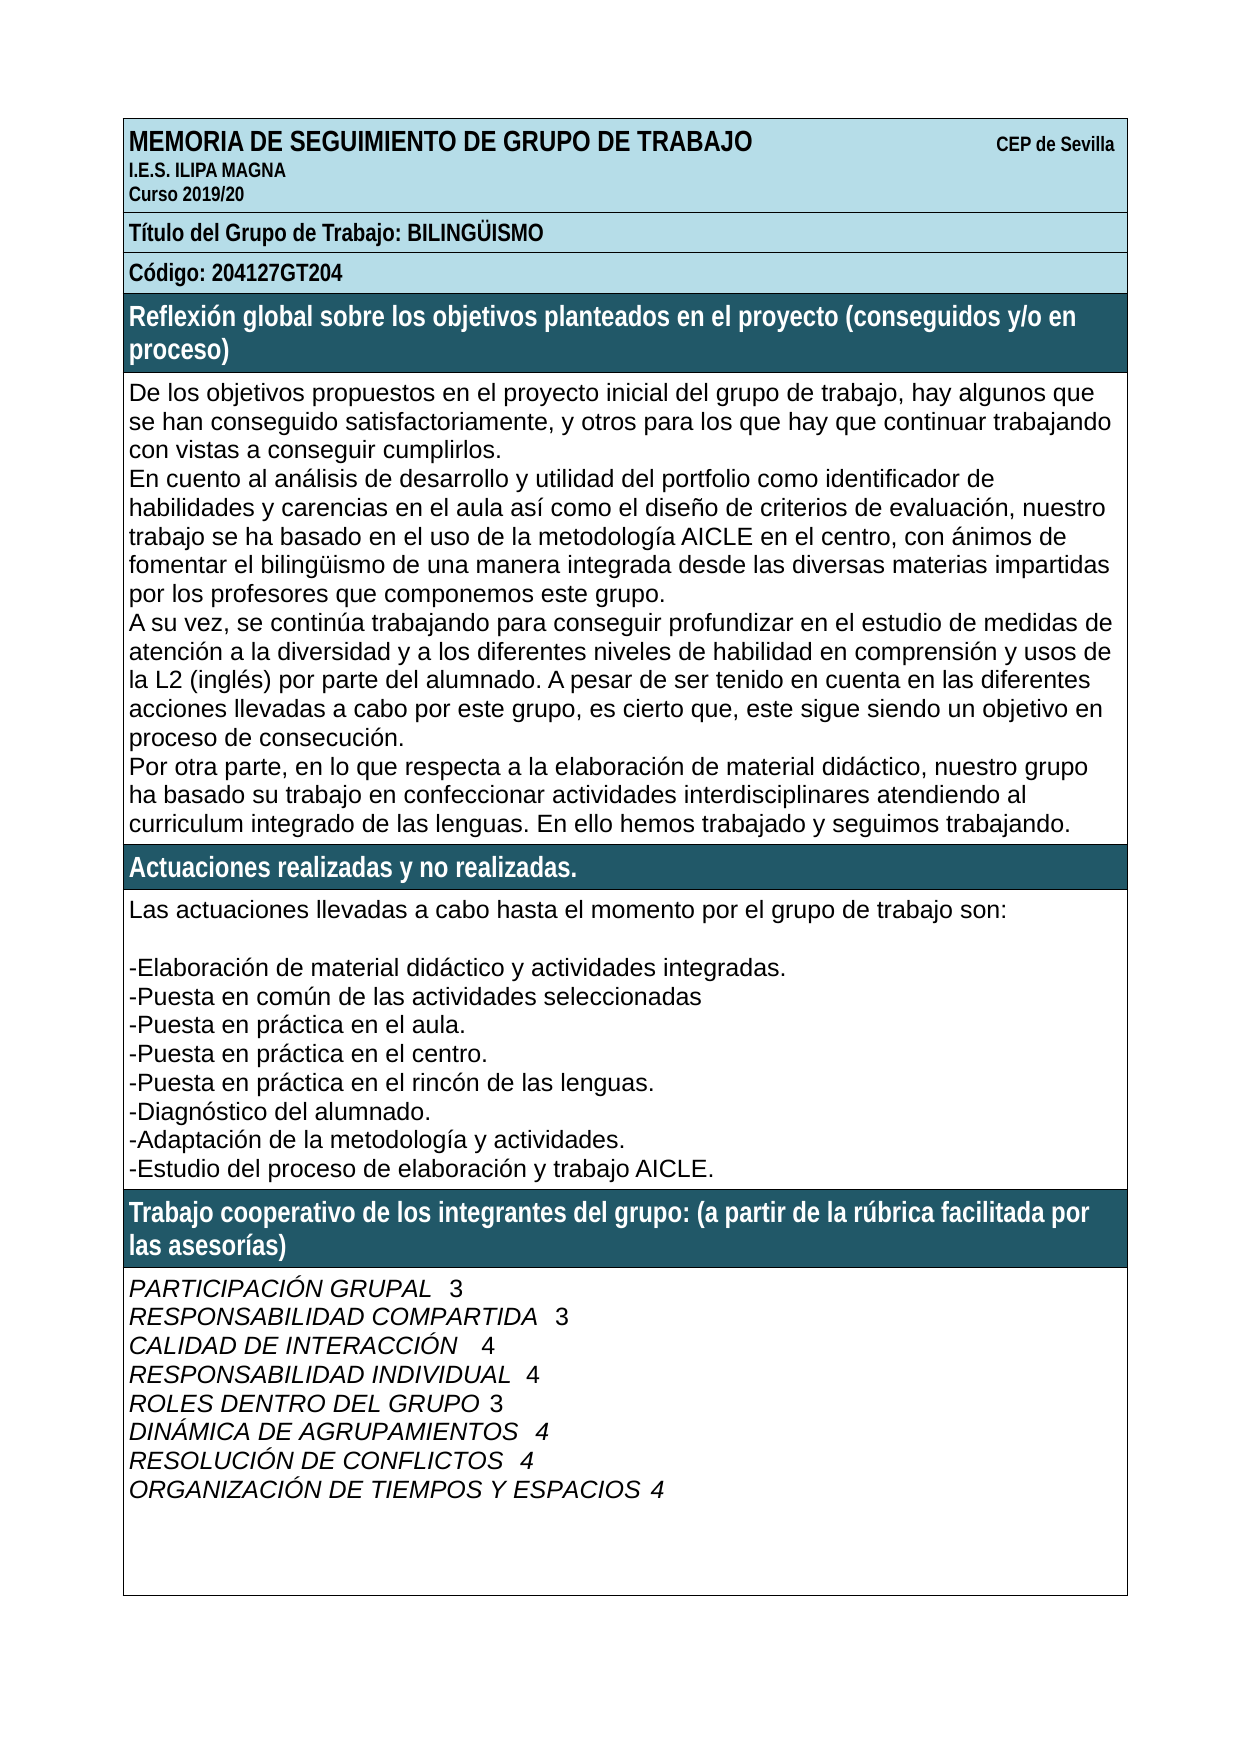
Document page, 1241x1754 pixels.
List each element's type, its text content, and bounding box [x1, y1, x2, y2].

table_cell Trabajo cooperativo de los integrantes del grupo: (a partir de la rúbrica facilitada por las asesorías) [124, 1190, 1127, 1267]
table_cell Título del Grupo de Trabajo: BILINGÜISMO [124, 213, 1127, 252]
table_cell Reflexión global sobre los objetivos planteados en el proyecto (conseguidos y/o en proceso) [124, 294, 1127, 372]
table_cell De los objetivos propuestos en el proyecto inicial del grupo de trabajo, hay algunos que se han conseguido satisfactoriamente, y otros para los que hay que continuar trabajando con vistas a conseguir cumplirlos. En cuento al análisis de desarrollo y utilidad del portfolio como identificador de habilidades y carencias en el aula así como el diseño de criterios de evaluación, nuestro trabajo se ha basado en el uso de la metodología AICLE en el centro, con ánimos de fomentar el bilingüismo de una manera integrada desde las diversas materias impartidas por los profesores que componemos este grupo. A su vez, se continúa trabajando para conseguir profundizar en el estudio de medidas de atención a la diversidad y a los diferentes niveles de habilidad en comprensión y usos de la L2 (inglés) por parte del alumnado. A pesar de ser tenido en cuenta en las diferentes acciones llevadas a cabo por este grupo, es cierto que, este sigue siendo un objetivo en proceso de consecución. Por otra parte, en lo que respecta a la elaboración de material didáctico, nuestro grupo ha basado su trabajo en confeccionar actividades interdisciplinares atendiendo al curriculum integrado de las lenguas. En ello hemos trabajado y seguimos trabajando. [124, 373, 1127, 843]
table_cell Las actuaciones llevadas a cabo hasta el momento por el grupo de trabajo son: -Elaboración de material didáctico y actividades integradas. -Puesta en común de las actividades seleccionadas -Puesta en práctica en el aula. -Puesta en práctica en el centro. -Puesta en práctica en el rincón de las lenguas. -Diagnóstico del alumnado. -Adaptación de la metodología y actividades. -Estudio del proceso de elaboración y trabajo AICLE. [124, 890, 1127, 1188]
table_cell PARTICIPACIÓN GRUPAL 3 RESPONSABILIDAD COMPARTIDA 3 CALIDAD DE INTERACCIÓN 4 RESPONSABILIDAD INDIVIDUAL 4 ROLES DENTRO DEL GRUPO 3 DINÁMICA DE AGRUPAMIENTOS 4 RESOLUCIÓN DE CONFLICTOS 4 ORGANIZACIÓN DE TIEMPOS Y ESPACIOS 4 [124, 1268, 1127, 1595]
table_header MEMORIA DE SEGUIMIENTO DE GRUPO DE TRABAJO CEP de Sevilla I.E.S. ILIPA MAGNA Curso 2019/20 [124, 119, 1127, 211]
table_cell Actuaciones realizadas y no realizadas. [124, 845, 1127, 889]
table_cell Código: 204127GT204 [124, 253, 1127, 293]
